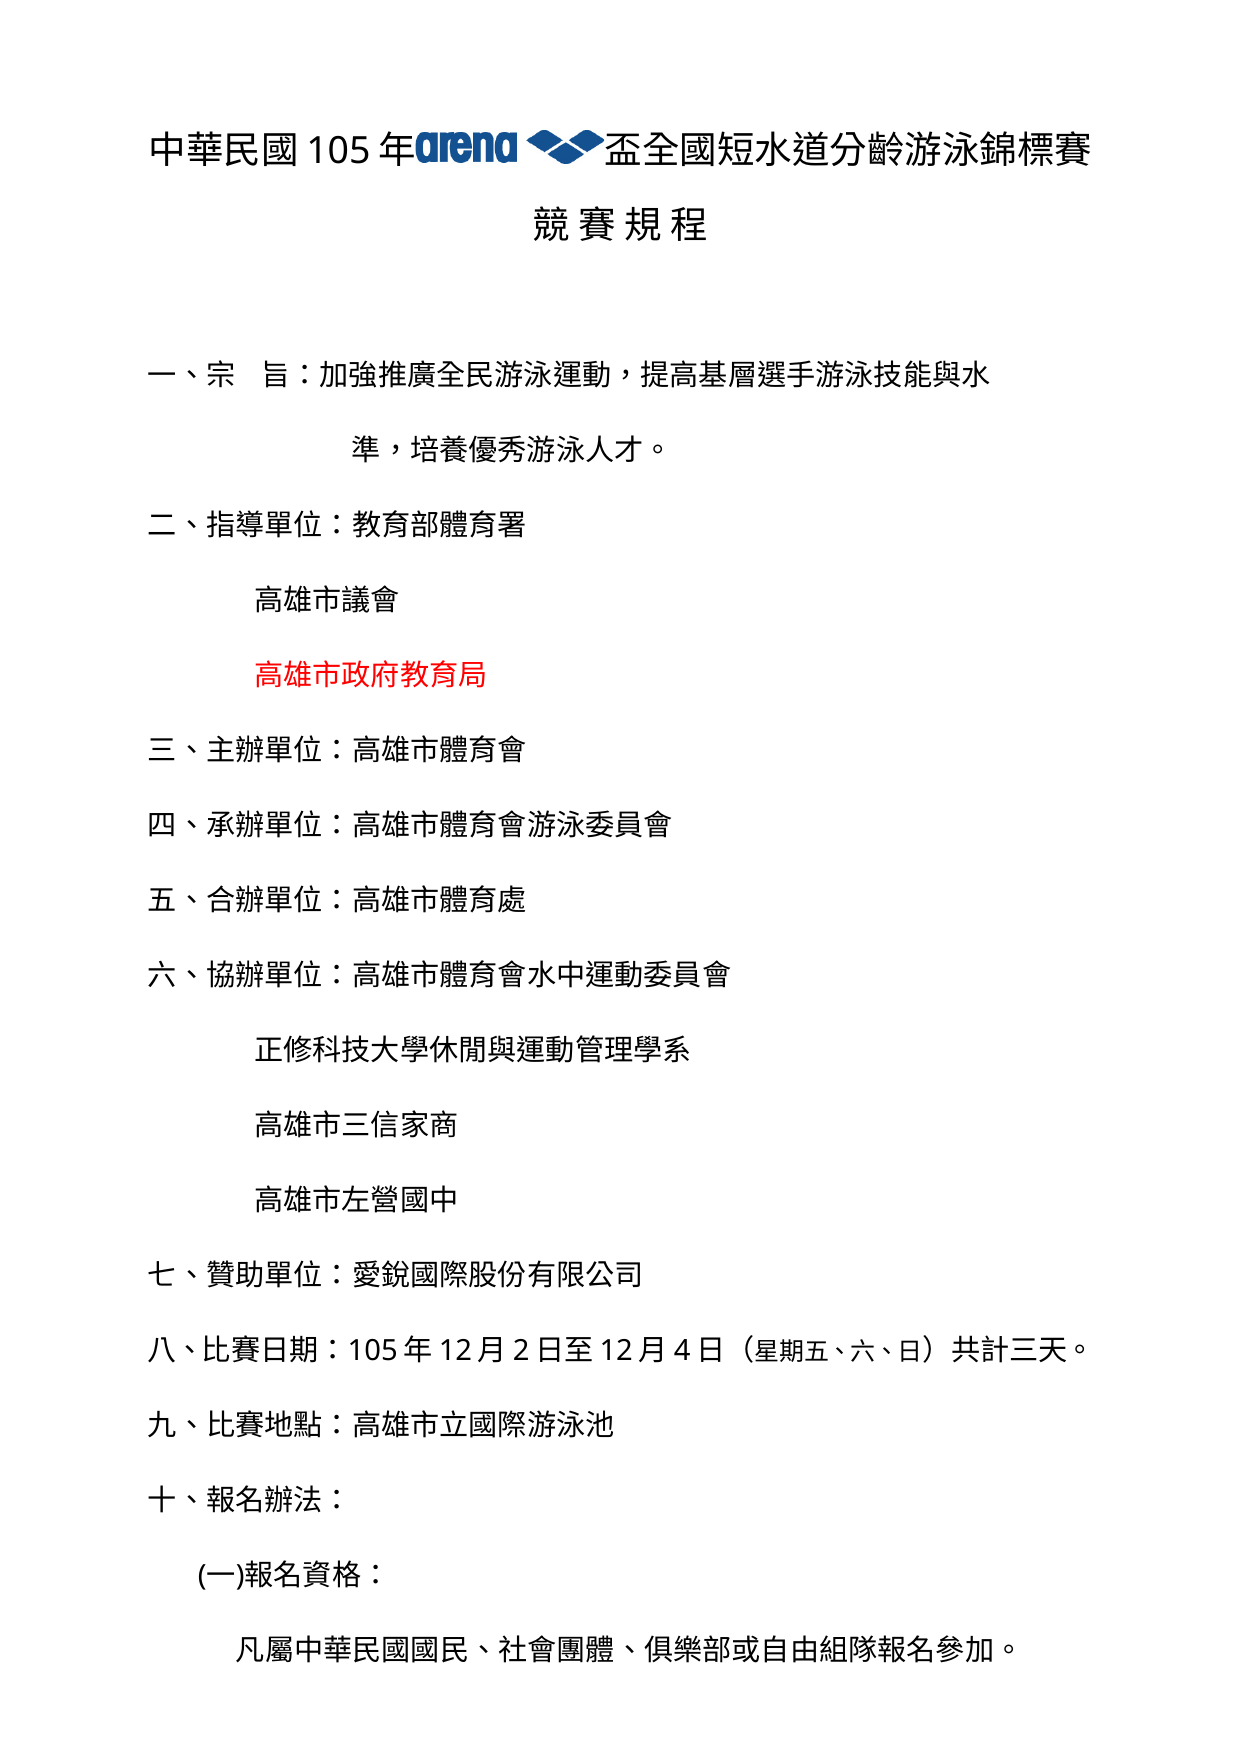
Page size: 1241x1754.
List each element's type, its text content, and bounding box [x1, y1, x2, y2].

text 高雄市議會 [148, 560, 1092, 635]
picture [415, 130, 605, 164]
text 準，培養優秀游泳人才。 [298, 410, 1092, 485]
text 九、比賽地點：高雄市立國際游泳池 [148, 1385, 1092, 1460]
text 正修科技大學休閒與運動管理學系 [148, 1010, 1092, 1085]
text 競 賽 規 程 [148, 185, 1092, 260]
text 高雄市三信家商 [148, 1085, 1092, 1160]
text 凡屬中華民國國民、社會團體、俱樂部或自由組隊報名參加。 [198, 1610, 1092, 1685]
text 十、報名辦法： [148, 1460, 1092, 1535]
text 三、主辦單位：高雄市體育會 [148, 710, 1092, 785]
text 一、宗 旨：加強推廣全民游泳運動，提高基層選手游泳技能與水 [148, 335, 1092, 410]
text 高雄市政府教育局 [148, 635, 1092, 710]
text 八、比賽日期：105年12月2日至12月4日（星期五、六、日）共計三天。 [148, 1310, 1092, 1385]
text (一)報名資格： [198, 1535, 1092, 1610]
text 六、協辦單位：高雄市體育會水中運動委員會 [148, 935, 1092, 1010]
text 七、贊助單位：愛銳國際股份有限公司 [148, 1235, 1092, 1310]
text 五、合辦單位：高雄市體育處 [148, 860, 1092, 935]
text 二、指導單位：教育部體育署 [148, 485, 1092, 560]
text 四、承辦單位：高雄市體育會游泳委員會 [148, 785, 1092, 860]
text 高雄市左營國中 [148, 1160, 1092, 1235]
text 中華民國105年盃全國短水道分齡游泳錦標賽 [148, 110, 1092, 185]
